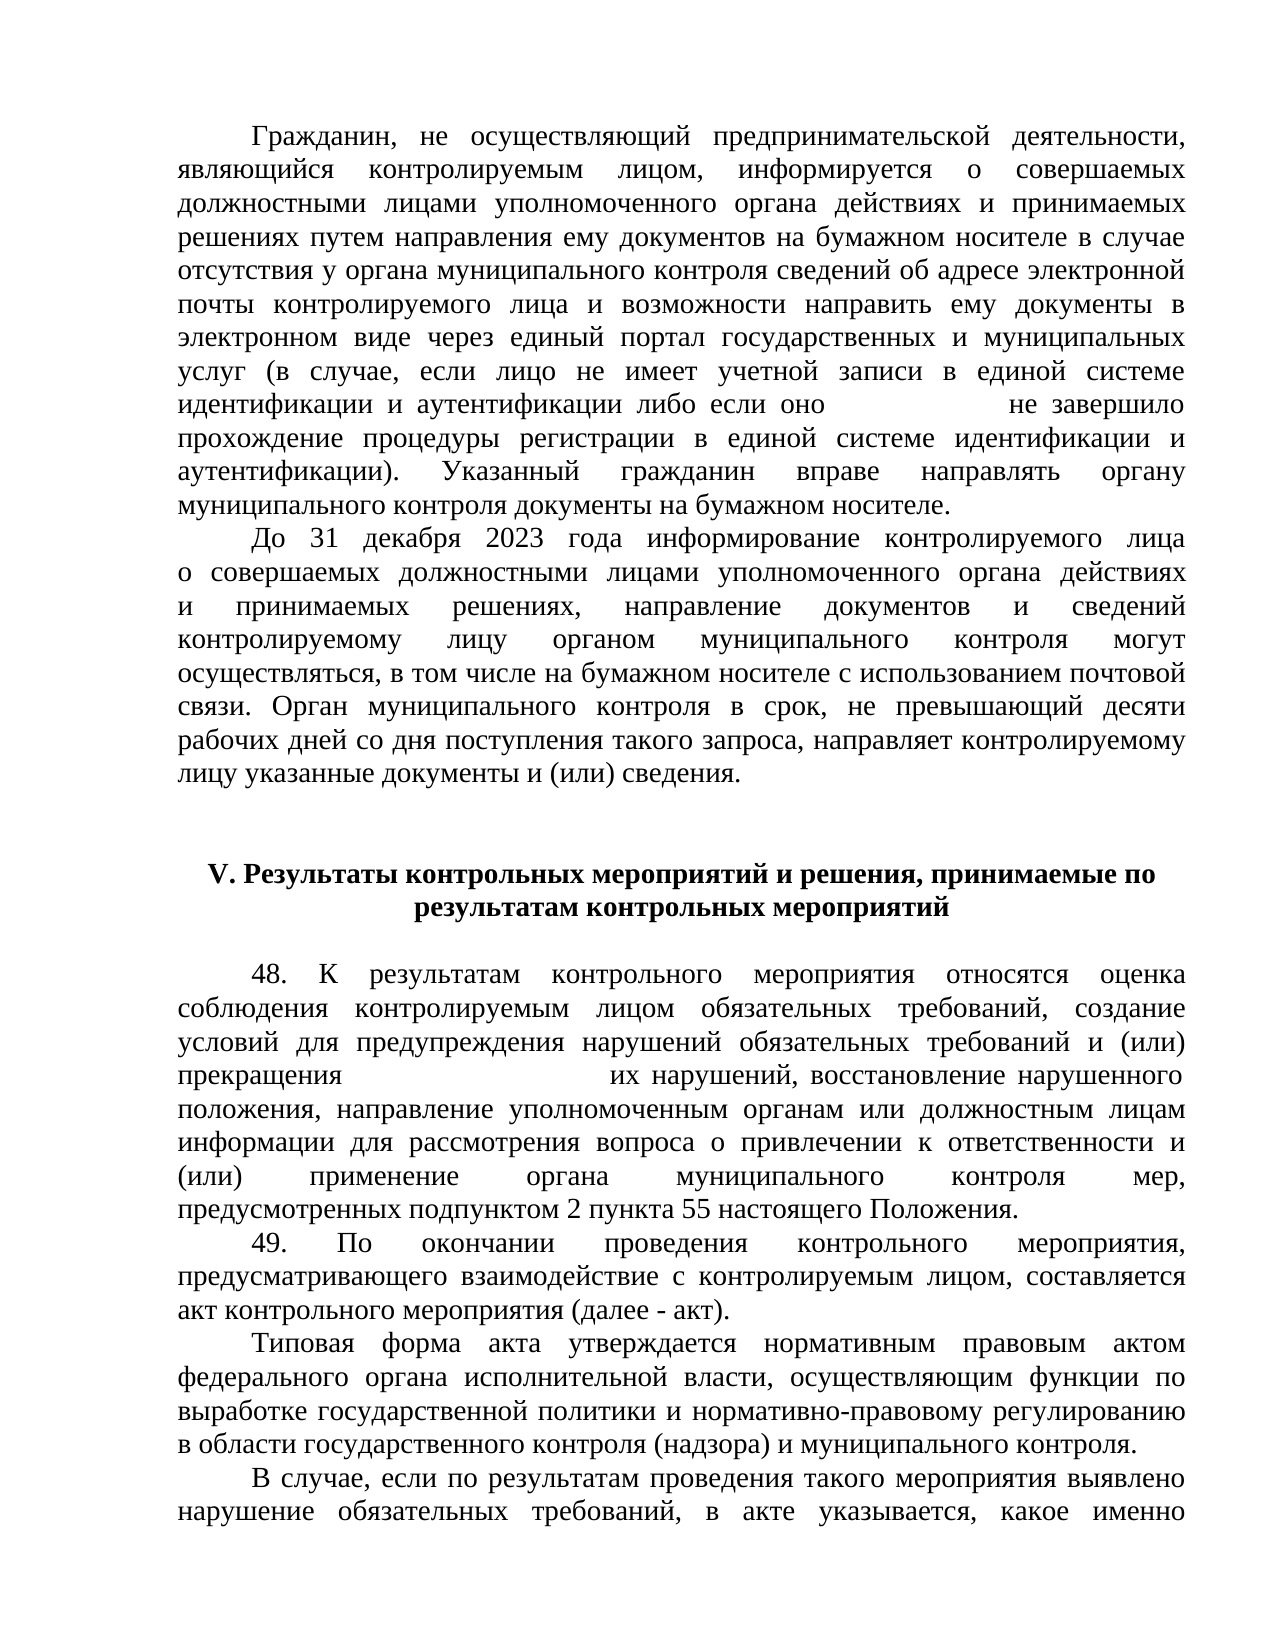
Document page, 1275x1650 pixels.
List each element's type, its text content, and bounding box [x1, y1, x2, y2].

text 49. По окончании проведения контрольного мероприятия, предусматривающего взаимодействие с контролируемым лицом, составляется акт контрольного мероприятия (далее - акт). [177, 1225, 1186, 1326]
text 48. К результатам контрольного мероприятия относятся оценка соблюдения контролируемым лицом обязательных требований, создание условий для предупреждения нарушений обязательных требований и (или) прекращения их нарушений, восстановление нарушенного положения, направление уполномоченным органам или должностным лицам информации для рассмотрения вопроса о привлечении к ответственности и (или) применение органа муниципального контроля мер, предусмотренных подпунктом 2 пункта 55 настоящего Положения. [177, 957, 1186, 1225]
text Типовая форма акта утверждается нормативным правовым актом федерального органа исполнительной власти, осуществляющим функции по выработке государственной политики и нормативно-правовому регулированию в области государственного контроля (надзора) и муниципального контроля. [177, 1326, 1186, 1460]
text Гражданин, не осуществляющий предпринимательской деятельности, являющийся контролируемым лицом, информируется о совершаемых должностными лицами уполномоченного органа действиях и принимаемых решениях путем направления ему документов на бумажном носителе в случае отсутствия у органа муниципального контроля сведений об адресе электронной почты контролируемого лица и возможности направить ему документы в электронном виде через единый портал государственных и муниципальных услуг (в случае, если лицо не имеет учетной записи в единой системе идентификации и аутентификации либо если оно не завершило прохождение процедуры регистрации в единой системе идентификации и аутентификации). Указанный гражданин вправе направлять органу муниципального контроля документы на бумажном носителе. [177, 118, 1186, 521]
text В случае, если по результатам проведения такого мероприятия выявлено нарушение обязательных требований, в акте указывается, какое именно [177, 1460, 1186, 1527]
text V. Результаты контрольных мероприятий и решения, принимаемые по результатам контрольных мероприятий [177, 856, 1186, 923]
text До 31 декабря 2023 года информирование контролируемого лица о совершаемых должностными лицами уполномоченного органа действиях и принимаемых решениях, направление документов и сведений контролируемому лицу органом муниципального контроля могут осуществляться, в том числе на бумажном носителе с использованием почтовой связи. Орган муниципального контроля в срок, не превышающий десяти рабочих дней со дня поступления такого запроса, направляет контролируемому лицу указанные документы и (или) сведения. [177, 521, 1186, 789]
